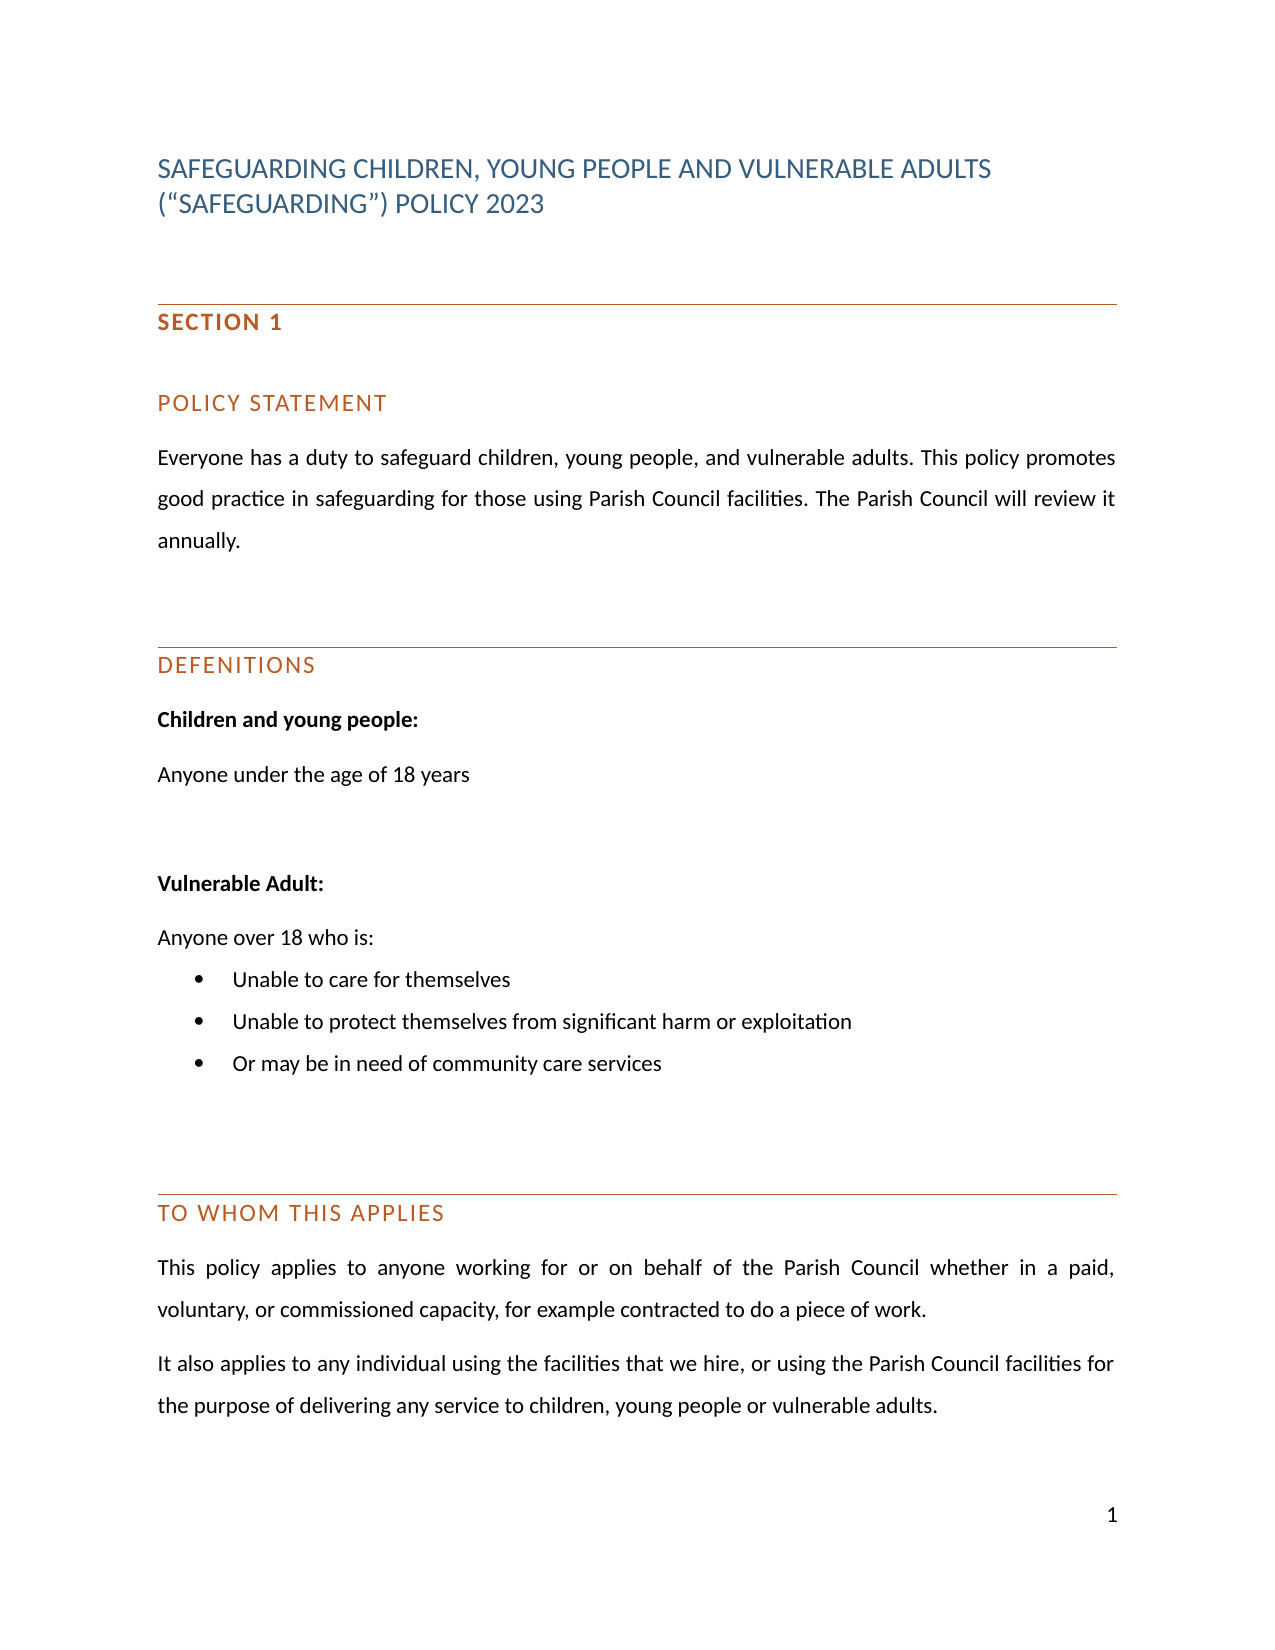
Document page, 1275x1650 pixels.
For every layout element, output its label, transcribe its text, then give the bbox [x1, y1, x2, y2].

list Unable to protect themselves from significant harm or exploitation [195, 1007, 1125, 1035]
subtitle SECTION 1 [157, 305, 1117, 337]
subtitle defenitions [157, 648, 1117, 680]
subtitle Safeguarding Children, Young People and Vulnerable Adults (“Safeguarding”) Policy 2023 [157, 150, 1117, 221]
text Vulnerable Adult: [157, 869, 1117, 897]
text Children and young people: [157, 705, 1117, 733]
text This policy applies to anyone working for or on behalf of the Parish Council whether in a paid, voluntary, or commissioned capacity, for example contracted to do a piece of work. [157, 1253, 1117, 1323]
text Anyone under the age of 18 years [157, 760, 1117, 788]
text It also applies to any individual using the facilities that we hire, or using the Parish Council facilities for the purpose of delivering any service to children, young people or vulnerable adults. [157, 1349, 1117, 1419]
text Anyone over 18 who is: [157, 923, 1117, 951]
list Unable to care for themselves [195, 965, 1125, 993]
text Everyone has a duty to safeguard children, young people, and vulnerable adults. This policy promotes good practice in safeguarding for those using Parish Council facilities. The Parish Council will review it annually. [157, 443, 1117, 554]
subtitle Policy Statement [157, 384, 1117, 418]
list Or may be in need of community care services [195, 1049, 1125, 1077]
subtitle to whom this applies [157, 1195, 1117, 1228]
